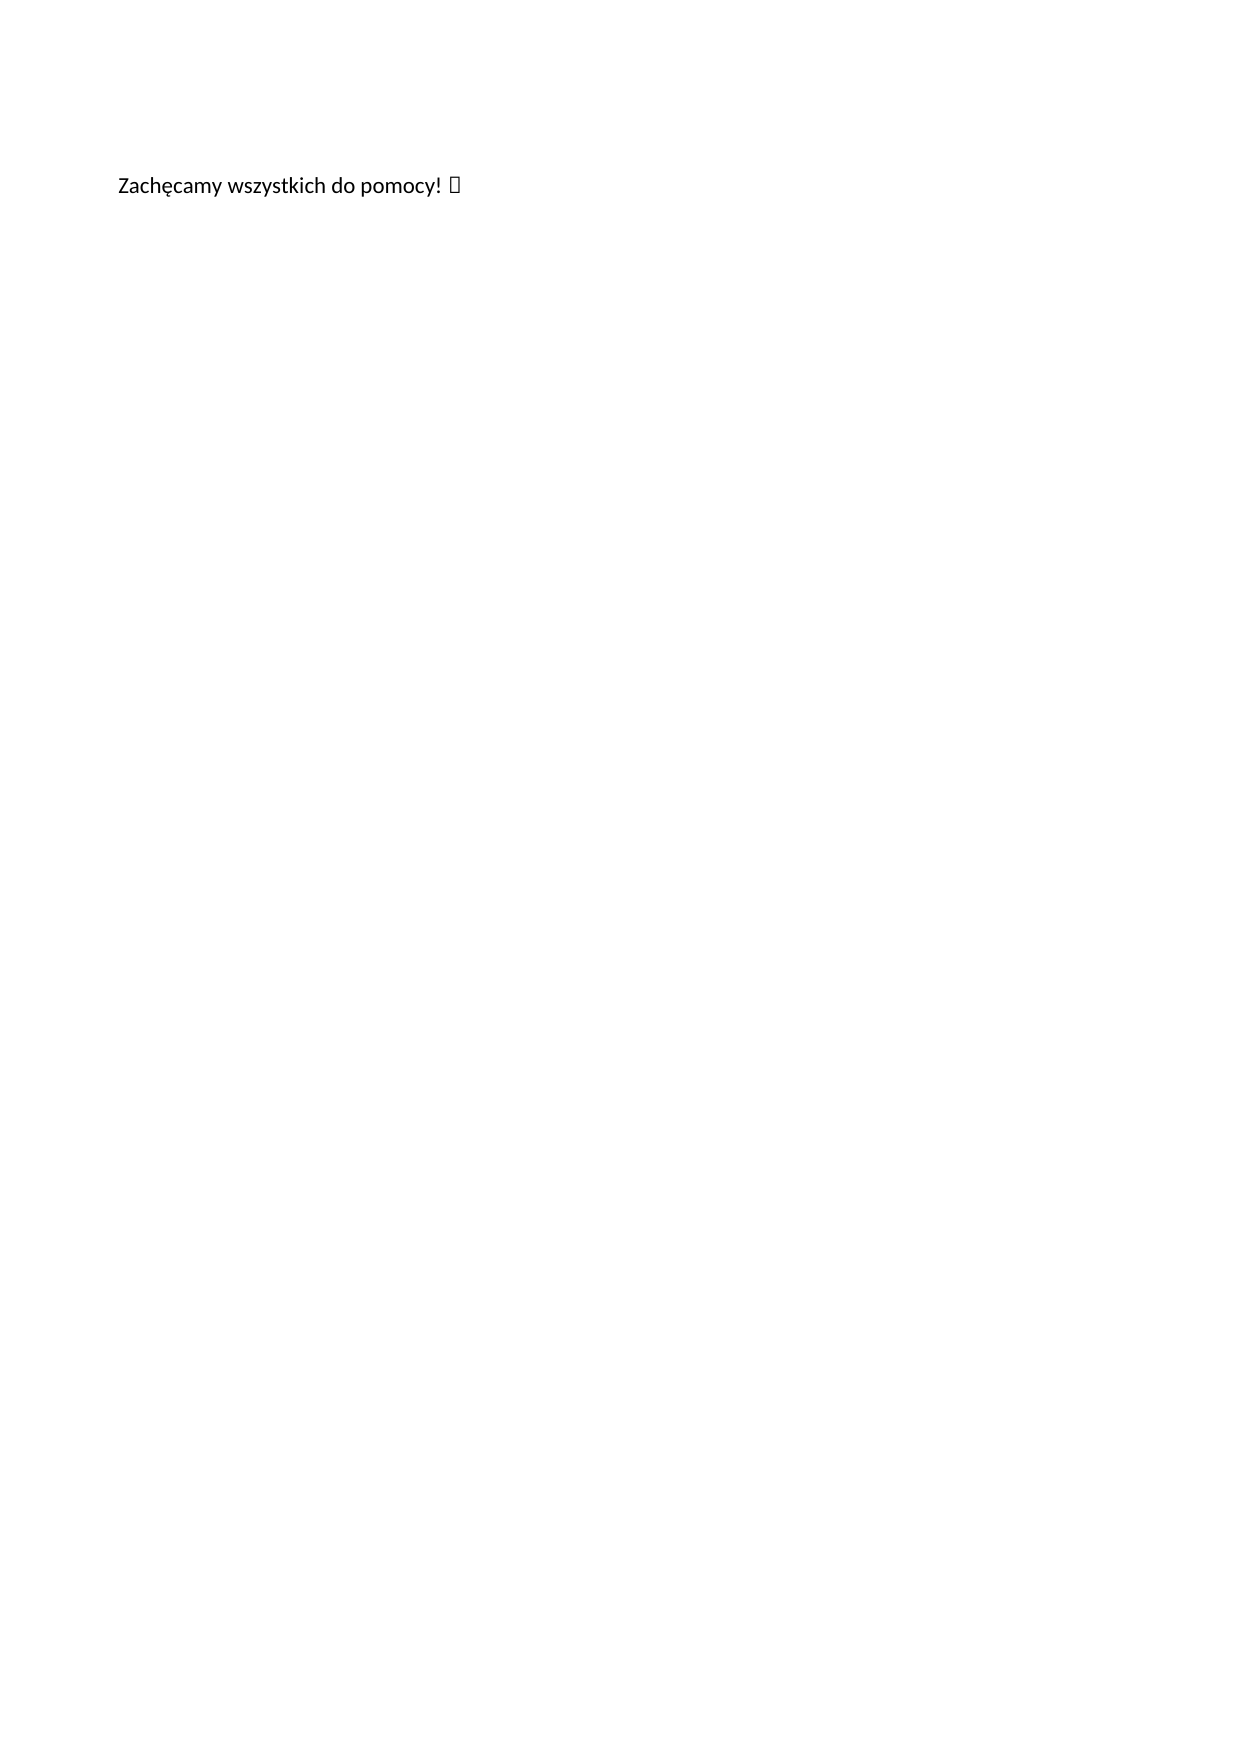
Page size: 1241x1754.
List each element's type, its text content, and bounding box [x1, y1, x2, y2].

text Zachęcamy wszystkich do pomocy! 🙂 [118, 169, 1122, 200]
